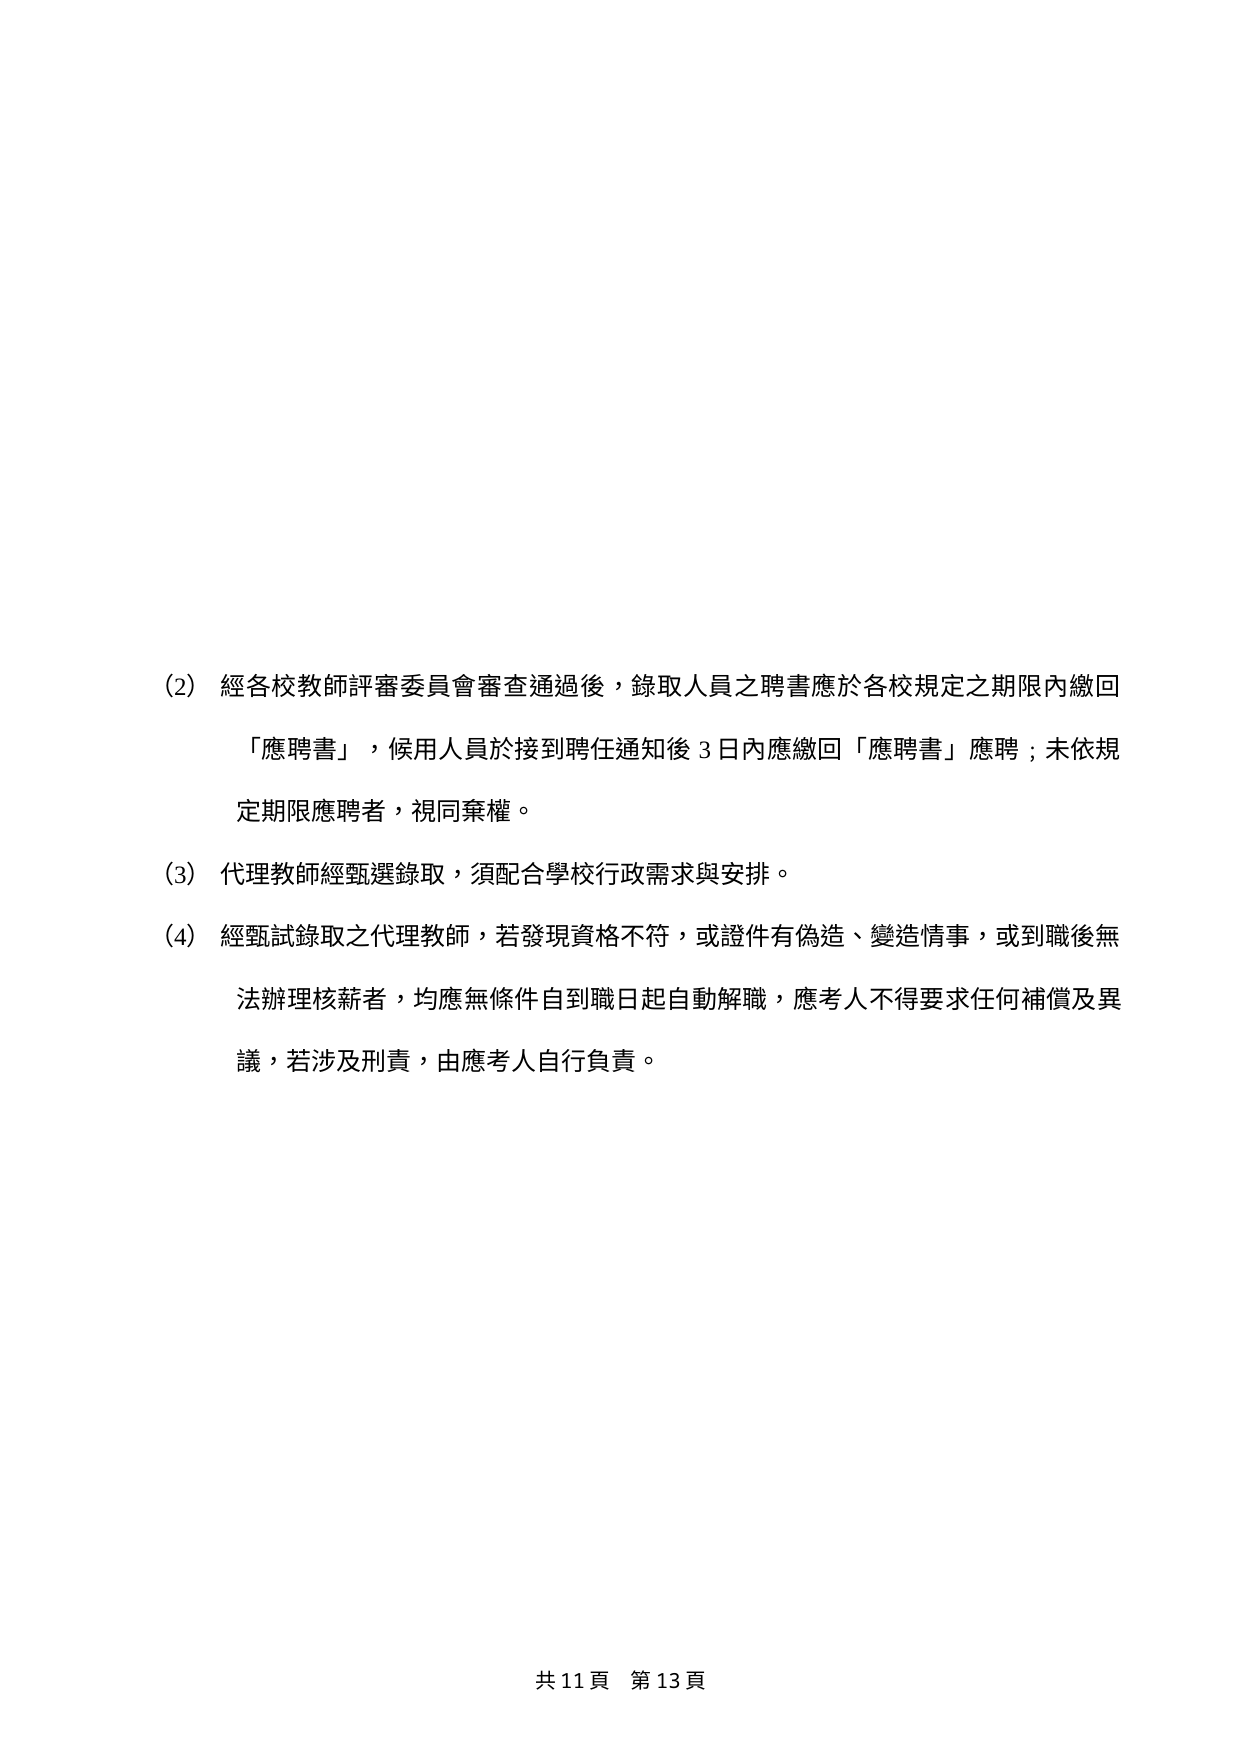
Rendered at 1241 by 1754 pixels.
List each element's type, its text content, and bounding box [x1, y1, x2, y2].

list 經各校教師評審委員會審查通過後，錄取人員之聘書應於各校規定之期限內繳回「應聘書」，候用人員於接到聘任通知後3日內應繳回「應聘書」應聘﹔未依規定期限應聘者，視同棄權。 [149, 643, 1122, 831]
list 經甄試錄取之代理教師，若發現資格不符，或證件有偽造、變造情事，或到職後無法辦理核薪者，均應無條件自到職日起自動解職，應考人不得要求任何補償及異議，若涉及刑責，由應考人自行負責。 [149, 893, 1122, 1081]
list 代理教師經甄選錄取，須配合學校行政需求與安排。 [149, 831, 1122, 893]
